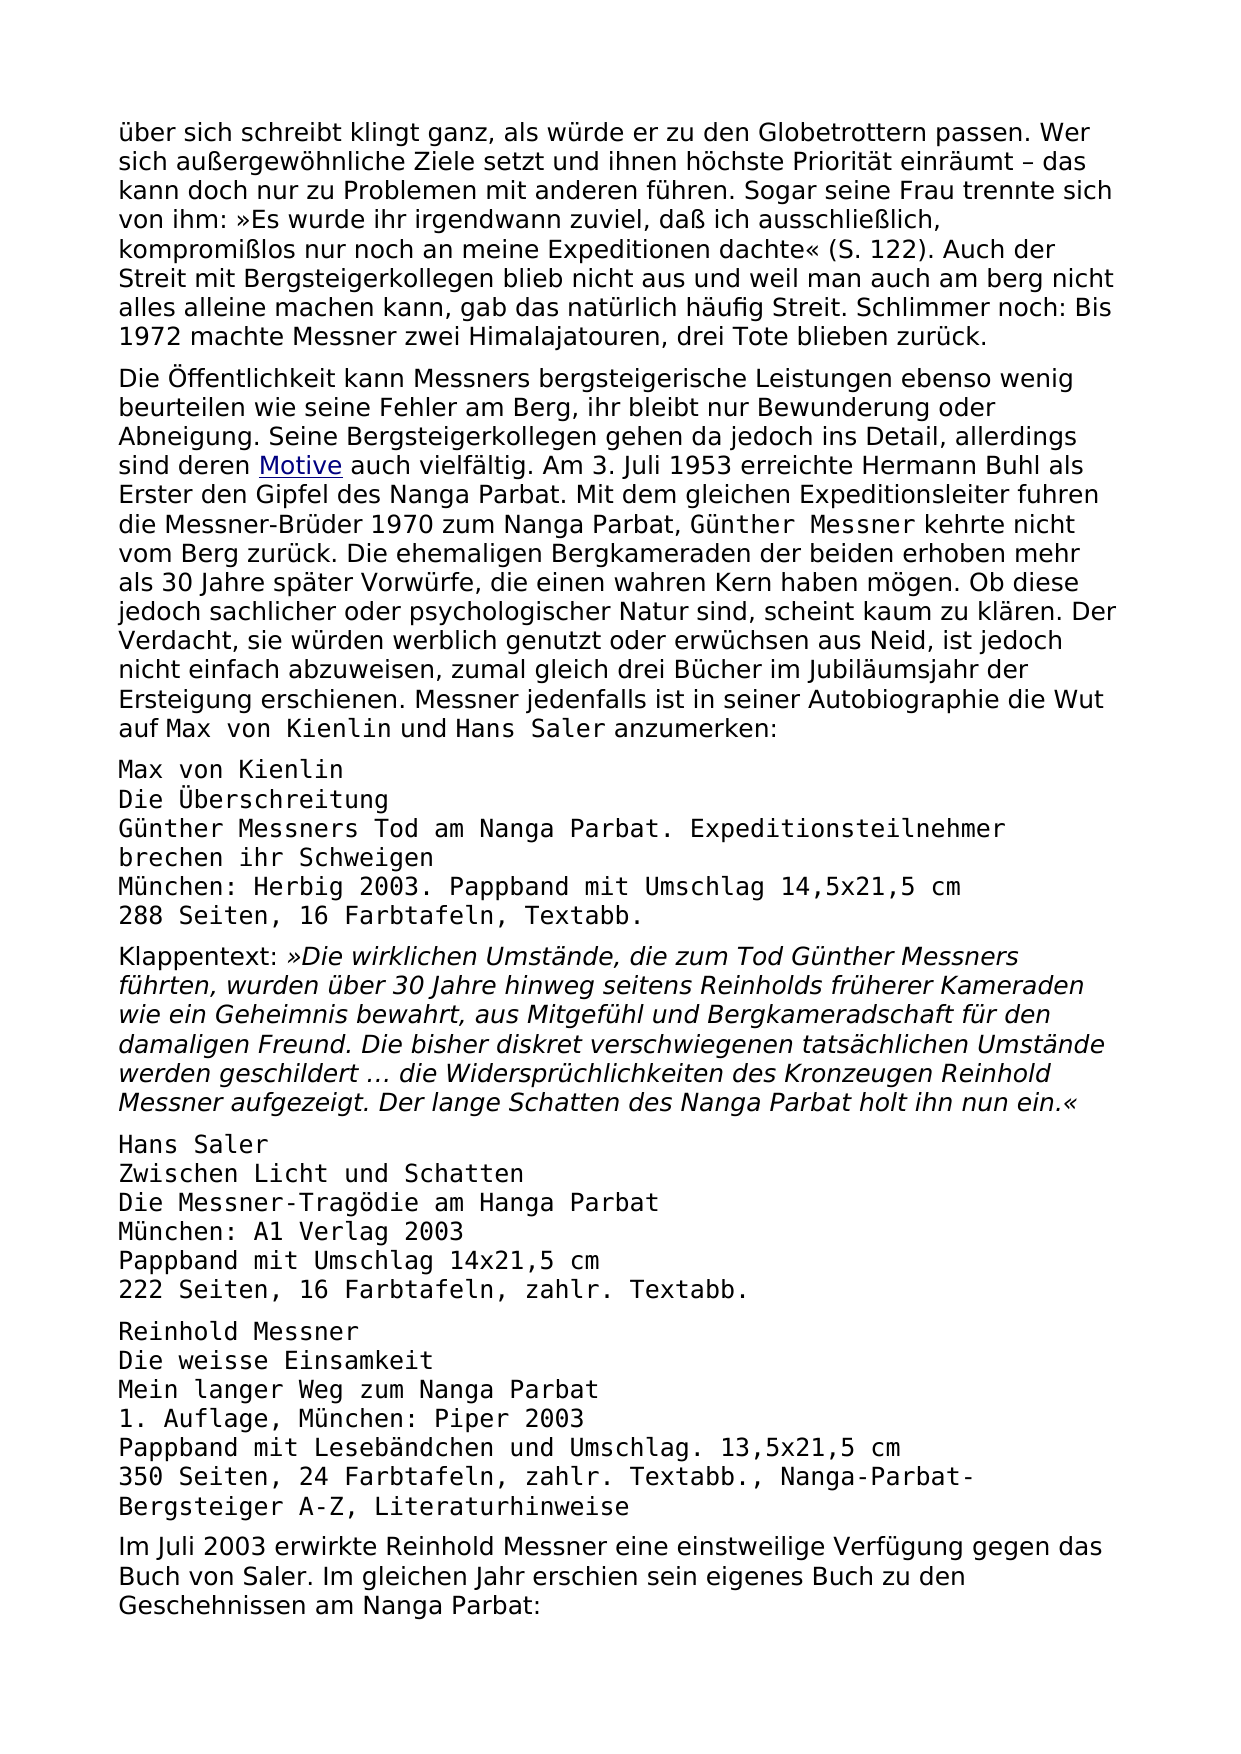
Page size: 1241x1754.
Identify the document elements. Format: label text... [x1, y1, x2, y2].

text Max von Kienlin Die Überschreitung Günther Messners Tod am Nanga Parbat. Expeditionsteilnehmer brechen ihr Schweigen München: Herbig 2003. Pappband mit Umschlag 14,5x21,5 cm 288 Seiten, 16 Farbtafeln, Textabb. [118, 756, 1122, 931]
text Hans Saler Zwischen Licht und Schatten Die Messner-Tragödie am Hanga Parbat München: A1 Verlag 2003 Pappband mit Umschlag 14x21,5 cm 222 Seiten, 16 Farbtafeln, zahlr. Textabb. [118, 1130, 1122, 1305]
text Reinhold Messner Die weisse Einsamkeit Mein langer Weg zum Nanga Parbat 1. Auflage, München: Piper 2003 Pappband mit Lesebändchen und Umschlag. 13,5x21,5 cm 350 Seiten, 24 Farbtafeln, zahlr. Textabb., Nanga-Parbat-Bergsteiger A-Z, Literaturhinweise [118, 1317, 1122, 1521]
text Klappentext: »Die wirklichen Umstände, die zum Tod Günther Messners führten, wurden über 30 Jahre hinweg seitens Reinholds früherer Kameraden wie ein Geheimnis bewahrt, aus Mitgefühl und Bergkameradschaft für den damaligen Freund. Die bisher diskret verschwiegenen tatsächlichen Umstände werden geschildert … die Widersprüchlichkeiten des Kronzeugen Reinhold Messner aufgezeigt. Der lange Schatten des Nanga Parbat holt ihn nun ein.« [118, 942, 1122, 1117]
text Im Juli 2003 erwirkte Reinhold Messner eine einstweilige Verfügung gegen das Buch von Saler. Im gleichen Jahr erschien sein eigenes Buch zu den Geschehnissen am Nanga Parbat: [118, 1533, 1122, 1620]
text über sich schreibt klingt ganz, als würde er zu den Globetrottern passen. Wer sich außergewöhnliche Ziele setzt und ihnen höchste Priorität einräumt – das kann doch nur zu Problemen mit anderen führen. Sogar seine Frau trennte sich von ihm: »Es wurde ihr irgendwann zuviel, daß ich ausschließlich, kompromißlos nur noch an meine Expeditionen dachte« (S. 122). Auch der Streit mit Bergsteigerkollegen blieb nicht aus und weil man auch am berg nicht alles alleine machen kann, gab das natürlich häufig Streit. Schlimmer noch: Bis 1972 machte Messner zwei Himalajatouren, drei Tote blieben zurück. [118, 118, 1122, 351]
text Die Öffentlichkeit kann Messners bergsteigerische Leistungen ebenso wenig beurteilen wie seine Fehler am Berg, ihr bleibt nur Bewunderung oder Abneigung. Seine Bergsteigerkollegen gehen da jedoch ins Detail, allerdings sind deren Motive auch vielfältig. Am 3. Juli 1953 erreichte Hermann Buhl als Erster den Gipfel des Nanga Parbat. Mit dem gleichen Expeditionsleiter fuhren die Messner-Brüder 1970 zum Nanga Parbat, Günther Messner kehrte nicht vom Berg zurück. Die ehemaligen Bergkameraden der beiden erhoben mehr als 30 Jahre später Vorwürfe, die einen wahren Kern haben mögen. Ob diese jedoch sachlicher oder psychologischer Natur sind, scheint kaum zu klären. Der Verdacht, sie würden werblich genutzt oder erwüchsen aus Neid, ist jedoch nicht einfach abzuweisen, zumal gleich drei Bücher im Jubiläumsjahr der Ersteigung erschienen. Messner jedenfalls ist in seiner Autobiographie die Wut auf Max von Kienlin und Hans Saler anzumerken: [118, 364, 1122, 743]
